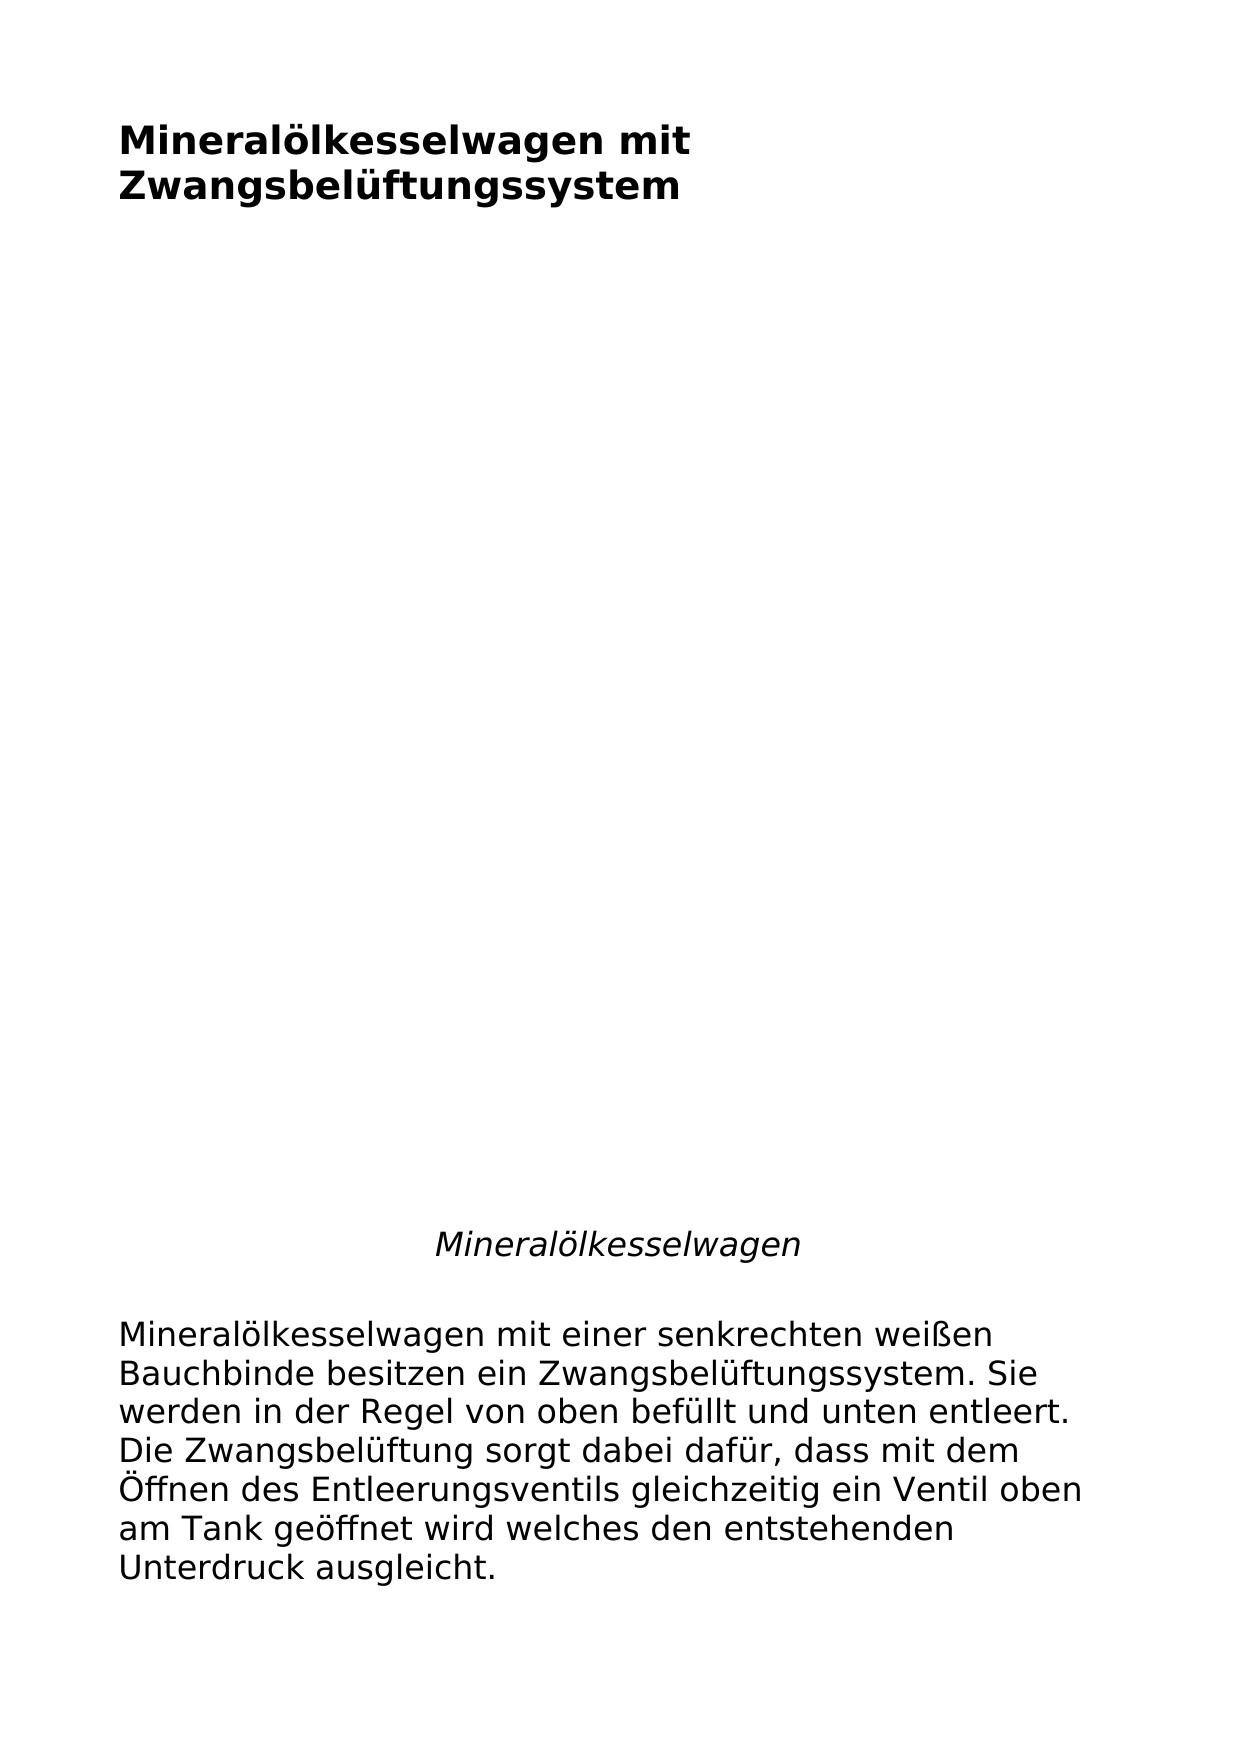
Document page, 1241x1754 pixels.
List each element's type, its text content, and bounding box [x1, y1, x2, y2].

text Mineralölkesselwagen [118, 233, 1122, 1264]
subtitle Mineralölkesselwagen mit Zwangsbelüftungssystem [118, 118, 1122, 208]
text Mineralölkesselwagen mit einer senkrechten weißen Bauchbinde besitzen ein Zwangsbelüftungssystem. Sie werden in der Regel von oben befüllt und unten entleert. Die Zwangsbelüftung sorgt dabei dafür, dass mit dem Öffnen des Entleerungsventils gleichzeitig ein Ventil oben am Tank geöffnet wird welches den entstehenden Unterdruck ausgleicht. [118, 1315, 1122, 1587]
